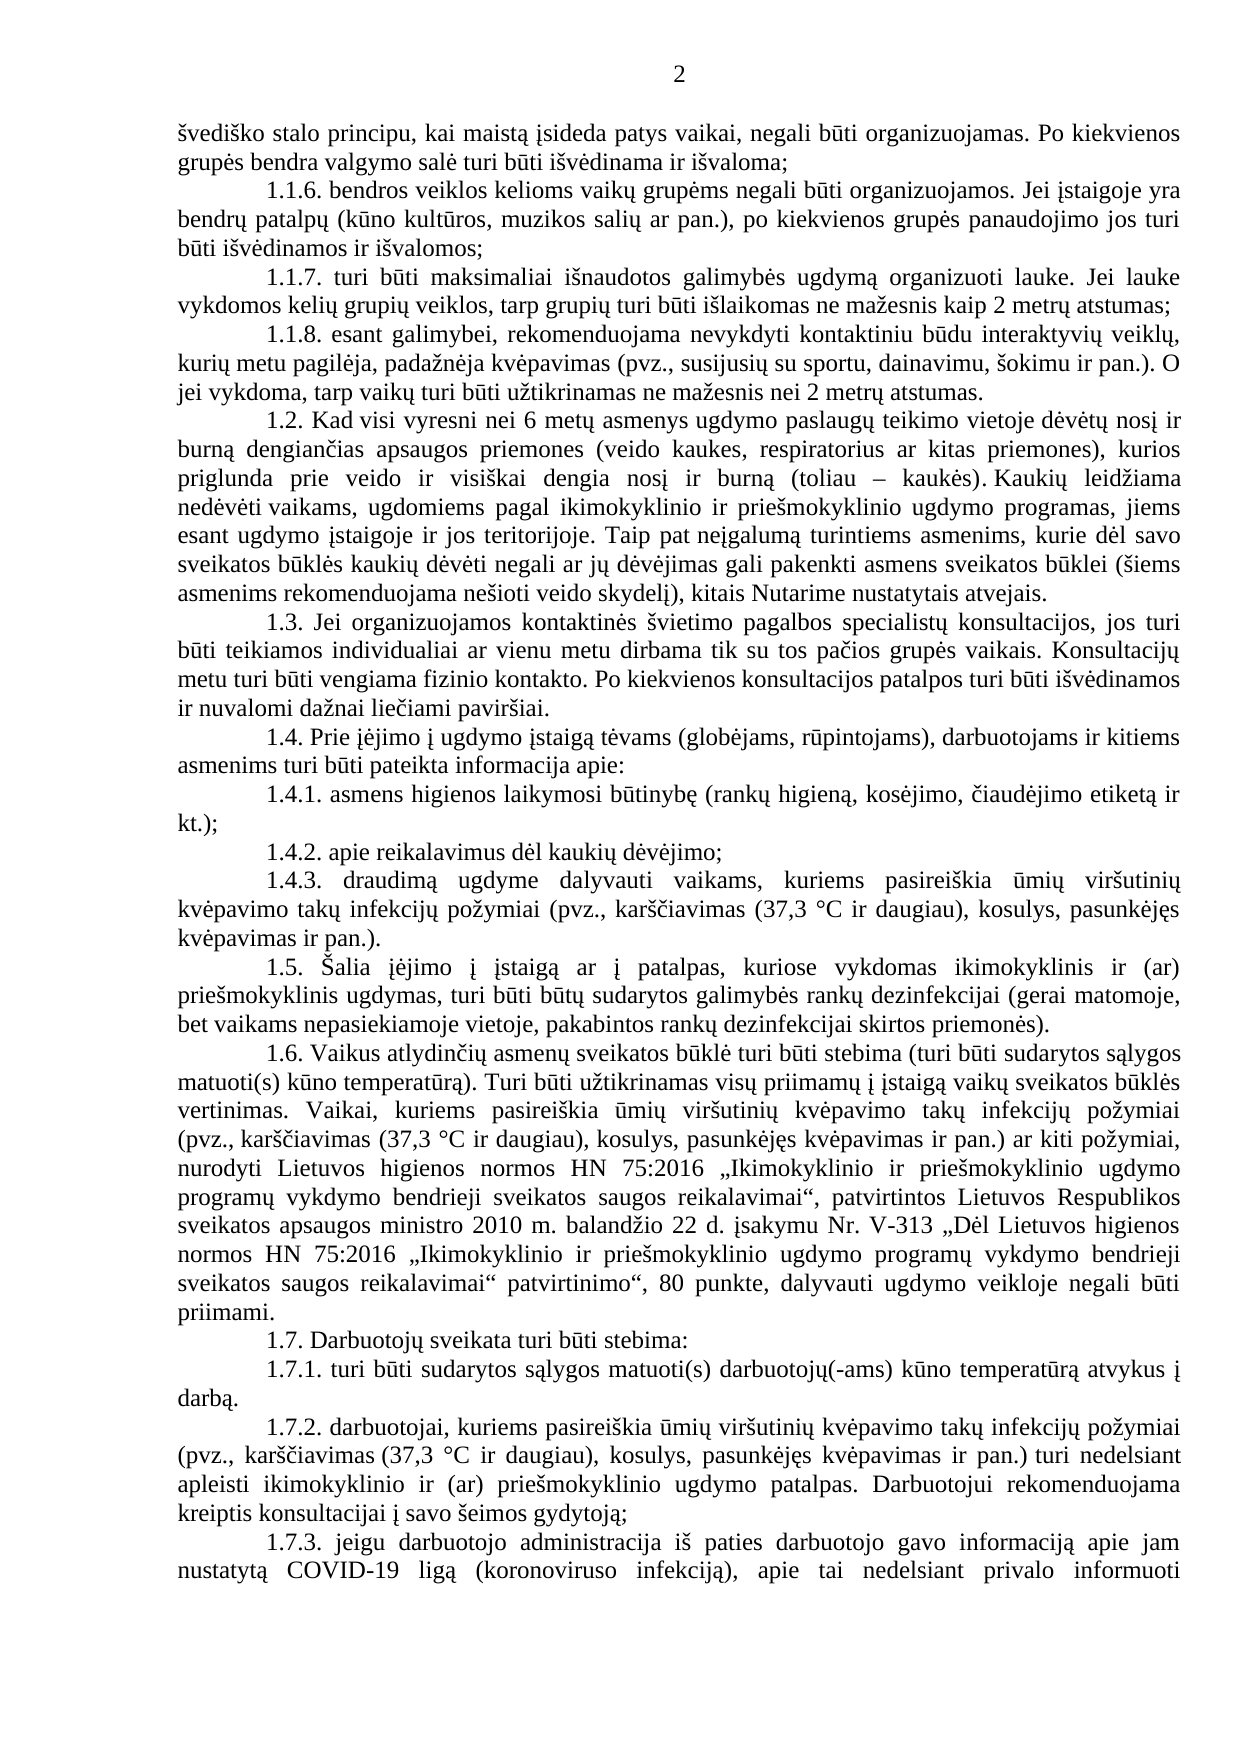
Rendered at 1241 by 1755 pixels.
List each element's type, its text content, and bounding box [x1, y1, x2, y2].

text 1.4.3. draudimą ugdyme dalyvauti vaikams, kuriems pasireiškia ūmių viršutinių kvėpavimo takų infekcijų požymiai (pvz., karščiavimas (37,3 °C ir daugiau), kosulys, pasunkėjęs kvėpavimas ir pan.). [177, 866, 1181, 952]
text 1.2. Kad visi vyresni nei 6 metų asmenys ugdymo paslaugų teikimo vietoje dėvėtų nosį ir burną dengiančias apsaugos priemones (veido kaukes, respiratorius ar kitas priemones), kurios priglunda prie veido ir visiškai dengia nosį ir burną (toliau – kaukės). Kaukių leidžiama nedėvėti vaikams, ugdomiems pagal ikimokyklinio ir priešmokyklinio ugdymo programas, jiems esant ugdymo įstaigoje ir jos teritorijoje. Taip pat neįgalumą turintiems asmenims, kurie dėl savo sveikatos būklės kaukių dėvėti negali ar jų dėvėjimas gali pakenkti asmens sveikatos būklei (šiems asmenims rekomenduojama nešioti veido skydelį), kitais Nutarime nustatytais atvejais. [177, 406, 1181, 607]
text 1.7.1. turi būti sudarytos sąlygos matuoti(s) darbuotojų(-ams) kūno temperatūrą atvykus į darbą. [177, 1354, 1181, 1412]
text 1.3. Jei organizuojamos kontaktinės švietimo pagalbos specialistų konsultacijos, jos turi būti teikiamos individualiai ar vienu metu dirbama tik su tos pačios grupės vaikais. Konsultacijų metu turi būti vengiama fizinio kontakto. Po kiekvienos konsultacijos patalpos turi būti išvėdinamos ir nuvalomi dažnai liečiami paviršiai. [177, 607, 1181, 722]
text 1.1.7. turi būti maksimaliai išnaudotos galimybės ugdymą organizuoti lauke. Jei lauke vykdomos kelių grupių veiklos, tarp grupių turi būti išlaikomas ne mažesnis kaip 2 metrų atstumas; [177, 262, 1181, 319]
text 1.4.1. asmens higienos laikymosi būtinybę (rankų higieną, kosėjimo, čiaudėjimo etiketą ir kt.); [177, 779, 1181, 837]
text 1.1.6. bendros veiklos kelioms vaikų grupėms negali būti organizuojamos. Jei įstaigoje yra bendrų patalpų (kūno kultūros, muzikos salių ar pan.), po kiekvienos grupės panaudojimo jos turi būti išvėdinamos ir išvalomos; [177, 176, 1181, 262]
text 1.7. Darbuotojų sveikata turi būti stebima: [177, 1326, 1181, 1354]
text 1.5. Šalia įėjimo į įstaigą ar į patalpas, kuriose vykdomas ikimokyklinis ir (ar) priešmokyklinis ugdymas, turi būti būtų sudarytos galimybės rankų dezinfekcijai (gerai matomoje, bet vaikams nepasiekiamoje vietoje, pakabintos rankų dezinfekcijai skirtos priemonės). [177, 952, 1181, 1038]
text 1.4. Prie įėjimo į ugdymo įstaigą tėvams (globėjams, rūpintojams), darbuotojams ir kitiems asmenims turi būti pateikta informacija apie: [177, 722, 1181, 779]
text 1.6. Vaikus atlydinčių asmenų sveikatos būklė turi būti stebima (turi būti sudarytos sąlygos matuoti(s) kūno temperatūrą). Turi būti užtikrinamas visų priimamų į įstaigą vaikų sveikatos būklės vertinimas. Vaikai, kuriems pasireiškia ūmių viršutinių kvėpavimo takų infekcijų požymiai (pvz., karščiavimas (37,3 °C ir daugiau), kosulys, pasunkėjęs kvėpavimas ir pan.) ar kiti požymiai, nurodyti Lietuvos higienos normos HN 75:2016 „Ikimokyklinio ir priešmokyklinio ugdymo programų vykdymo bendrieji sveikatos saugos reikalavimai“, patvirtintos Lietuvos Respublikos sveikatos apsaugos ministro 2010 m. balandžio 22 d. įsakymu Nr. V-313 „Dėl Lietuvos higienos normos HN 75:2016 „Ikimokyklinio ir priešmokyklinio ugdymo programų vykdymo bendrieji sveikatos saugos reikalavimai“ patvirtinimo“, 80 punkte, dalyvauti ugdymo veikloje negali būti priimami. [177, 1038, 1181, 1326]
text 1.1.8. esant galimybei, rekomenduojama nevykdyti kontaktiniu būdu interaktyvių veiklų, kurių metu pagilėja, padažnėja kvėpavimas (pvz., susijusių su sportu, dainavimu, šokimu ir pan.). O jei vykdoma, tarp vaikų turi būti užtikrinamas ne mažesnis nei 2 metrų atstumas. [177, 319, 1181, 406]
text 1.7.2. darbuotojai, kuriems pasireiškia ūmių viršutinių kvėpavimo takų infekcijų požymiai (pvz., karščiavimas (37,3 °C ir daugiau), kosulys, pasunkėjęs kvėpavimas ir pan.) turi nedelsiant apleisti ikimokyklinio ir (ar) priešmokyklinio ugdymo patalpas. Darbuotojui rekomenduojama kreiptis konsultacijai į savo šeimos gydytoją; [177, 1412, 1181, 1527]
text 1.7.3. jeigu darbuotojo administracija iš paties darbuotojo gavo informaciją apie jam nustatytą COVID-19 ligą (koronoviruso infekciją), apie tai nedelsiant privalo informuoti [177, 1527, 1181, 1584]
text 1.4.2. apie reikalavimus dėl kaukių dėvėjimo; [177, 837, 1181, 866]
text švediško stalo principu, kai maistą įsideda patys vaikai, negali būti organizuojamas. Po kiekvienos grupės bendra valgymo salė turi būti išvėdinama ir išvaloma; [177, 118, 1181, 176]
